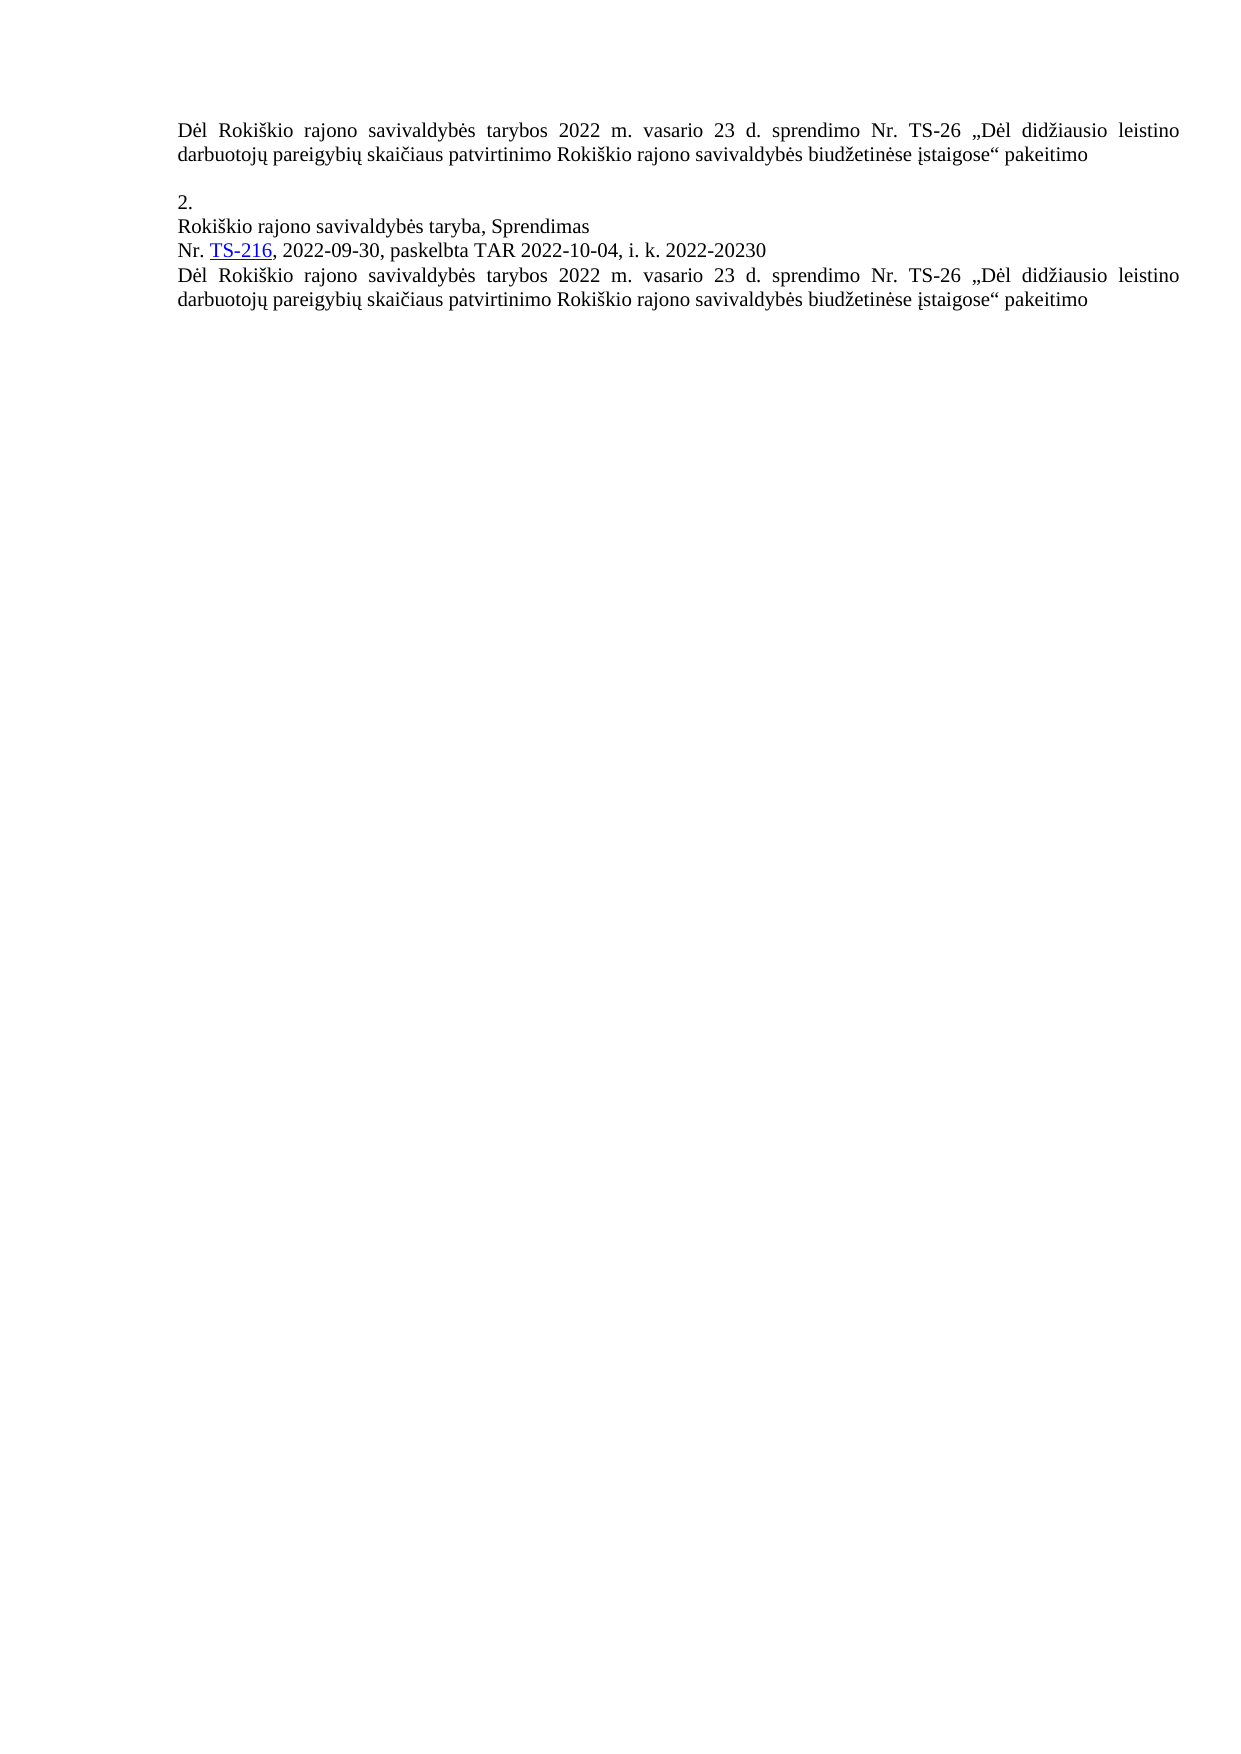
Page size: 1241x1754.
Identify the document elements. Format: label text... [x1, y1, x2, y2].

text Nr. TS-216, 2022-09-30, paskelbta TAR 2022-10-04, i. k. 2022-20230 [177, 238, 1181, 262]
text Dėl Rokiškio rajono savivaldybės tarybos 2022 m. vasario 23 d. sprendimo Nr. TS-26 „Dėl didžiausio leistino darbuotojų pareigybių skaičiaus patvirtinimo Rokiškio rajono savivaldybės biudžetinėse įstaigose“ pakeitimo [177, 262, 1181, 311]
text Dėl Rokiškio rajono savivaldybės tarybos 2022 m. vasario 23 d. sprendimo Nr. TS-26 „Dėl didžiausio leistino darbuotojų pareigybių skaičiaus patvirtinimo Rokiškio rajono savivaldybės biudžetinėse įstaigose“ pakeitimo [177, 118, 1181, 166]
text 2. [177, 190, 1181, 214]
text Rokiškio rajono savivaldybės taryba, Sprendimas [177, 214, 1181, 238]
